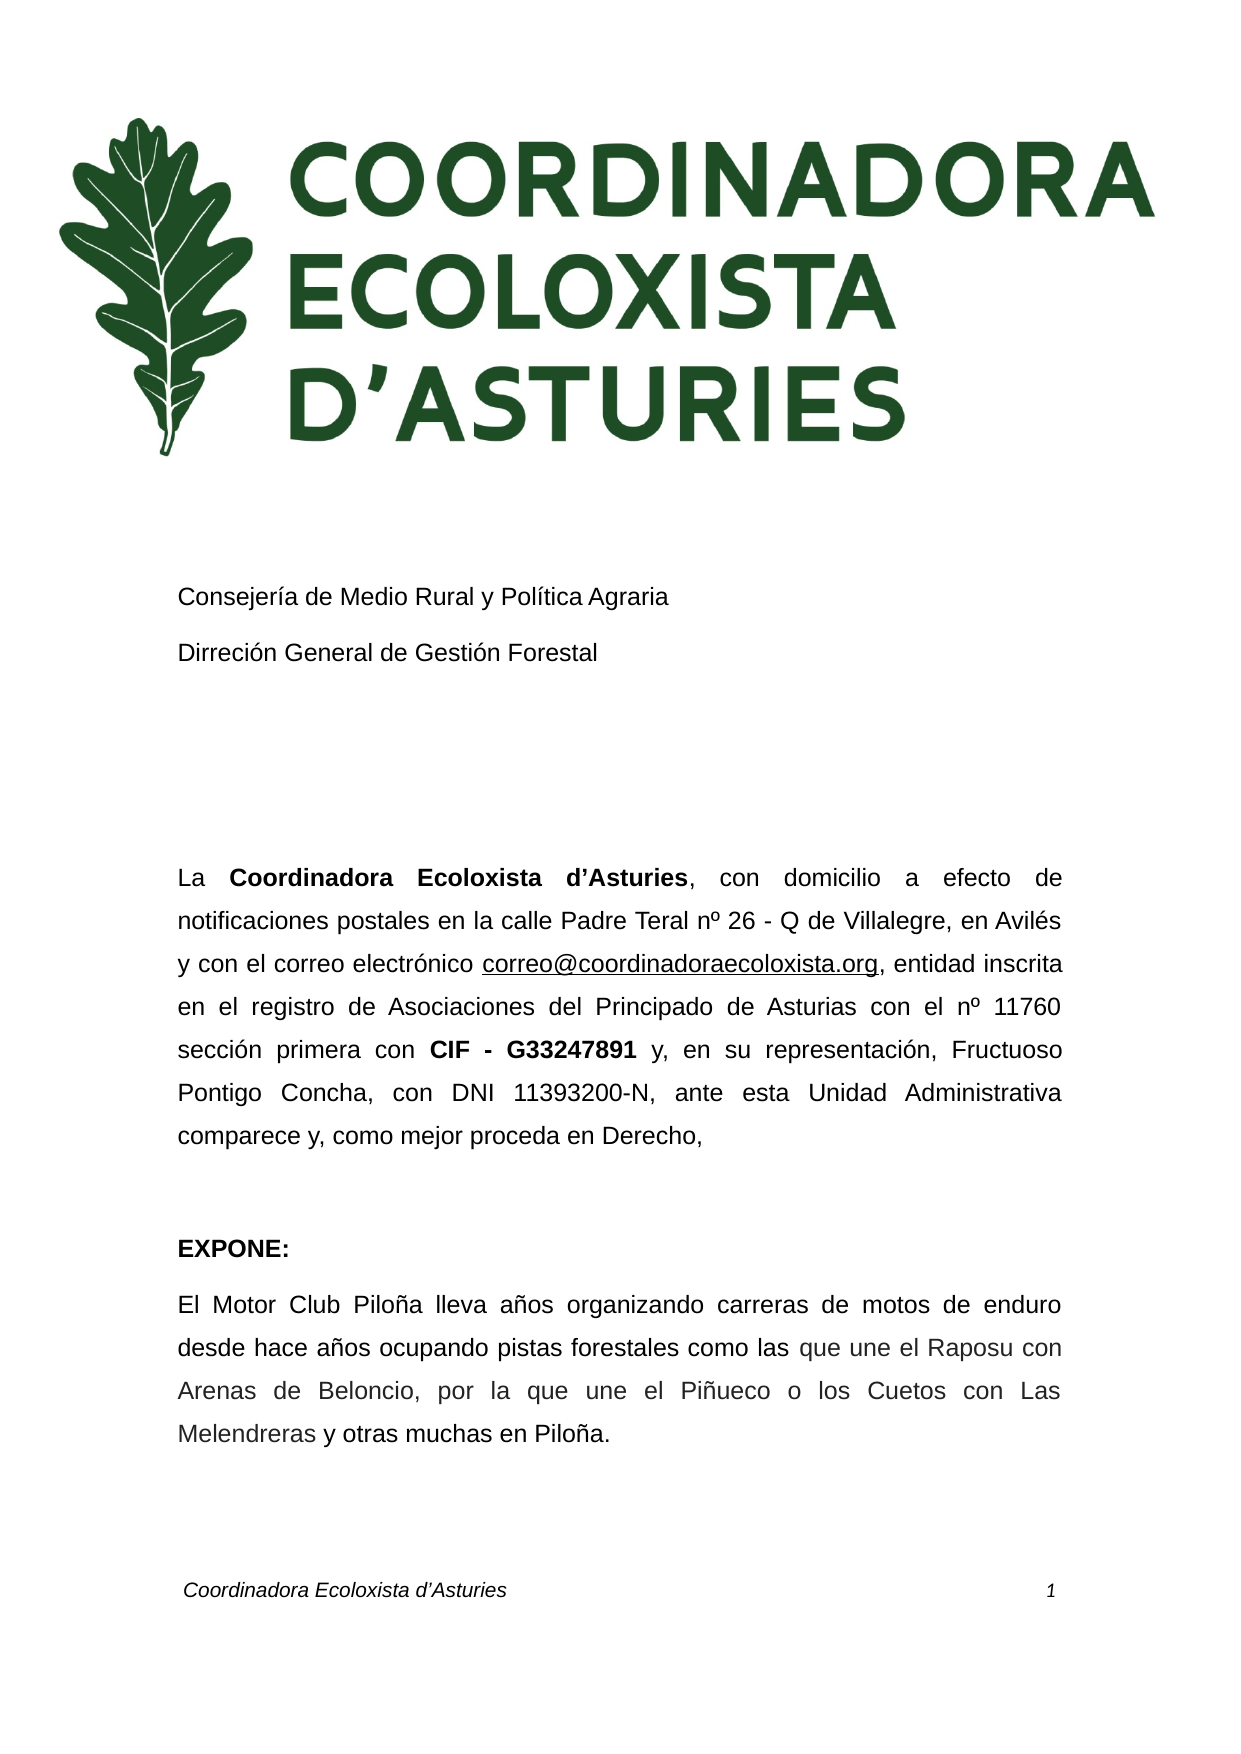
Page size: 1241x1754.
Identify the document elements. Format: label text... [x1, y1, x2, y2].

text La Coordinadora Ecoloxista d’Asturies, con domicilio a efecto de notificaciones postales en la calle Padre Teral nº 26 - Q de Villalegre, en Avilés y con el correo electrónico correo@coordinadoraecoloxista.org, entidad inscrita en el registro de Asociaciones del Principado de Asturias con el nº 11760 sección primera con CIF - G33247891 y, en su representación, Fructuoso Pontigo Concha, con DNI 11393200-N, ante esta Unidad Administrativa comparece y, como mejor proceda en Derecho, [177, 863, 1063, 1150]
picture [59, 118, 1182, 499]
text EXPONE: [177, 1234, 1063, 1262]
text El Motor Club Piloña lleva años organizando carreras de motos de enduro desde hace años ocupando pistas forestales como las que une el Raposu con Arenas de Beloncio, por la que une el Piñueco o los Cuetos con Las Melendreras y otras muchas en Piloña. [177, 1290, 1063, 1448]
text Dirreción General de Gestión Forestal [177, 638, 1063, 667]
text Consejería de Medio Rural y Política Agraria [177, 582, 1063, 611]
